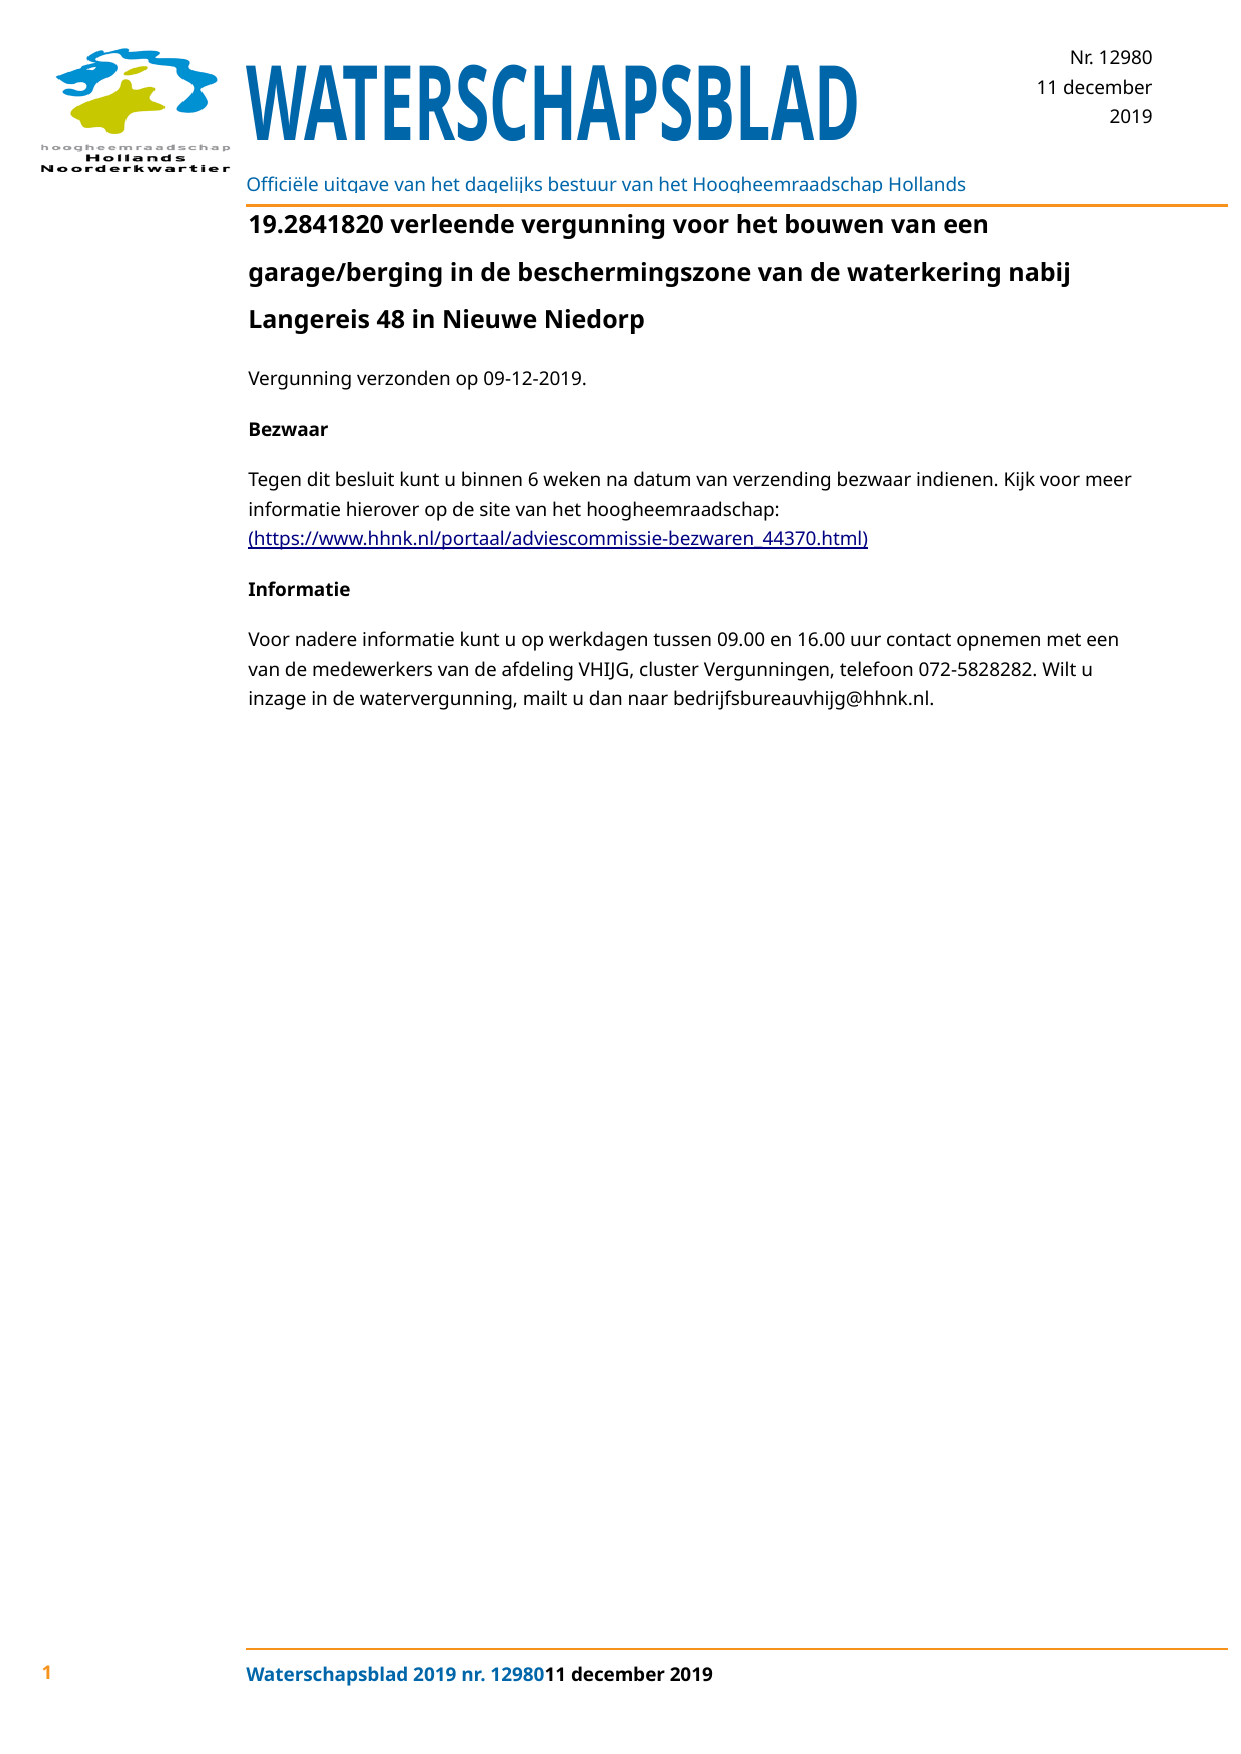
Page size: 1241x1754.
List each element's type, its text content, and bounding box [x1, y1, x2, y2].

text Bezwaar [248, 416, 1152, 442]
text 19.2841820 verleende vergunning voor het bouwen van een garage/berging in de beschermingszone van de waterkering nabij Langereis 48 in Nieuwe Niedorp [248, 207, 1152, 336]
text Voor nadere informatie kunt u op werkdagen tussen 09.00 en 16.00 uur contact opnemen met een van de medewerkers van de afdeling VHIJG, cluster Vergunningen, telefoon 072-5828282. Wilt u inzage in de watervergunning, mailt u dan naar bedrijfsbureauvhijg@hhnk.nl. [248, 626, 1152, 711]
picture [41, 47, 231, 172]
text Tegen dit besluit kunt u binnen 6 weken na datum van verzending bezwaar indienen. Kijk voor meer informatie hierover op de site van het hoogheemraadschap: (https://www.hhnk.nl/portaal/adviescommissie-bezwaren_44370.html) [248, 466, 1152, 551]
text Informatie [248, 576, 1152, 602]
text Vergunning verzonden op 09-12-2019. [248, 366, 1152, 391]
